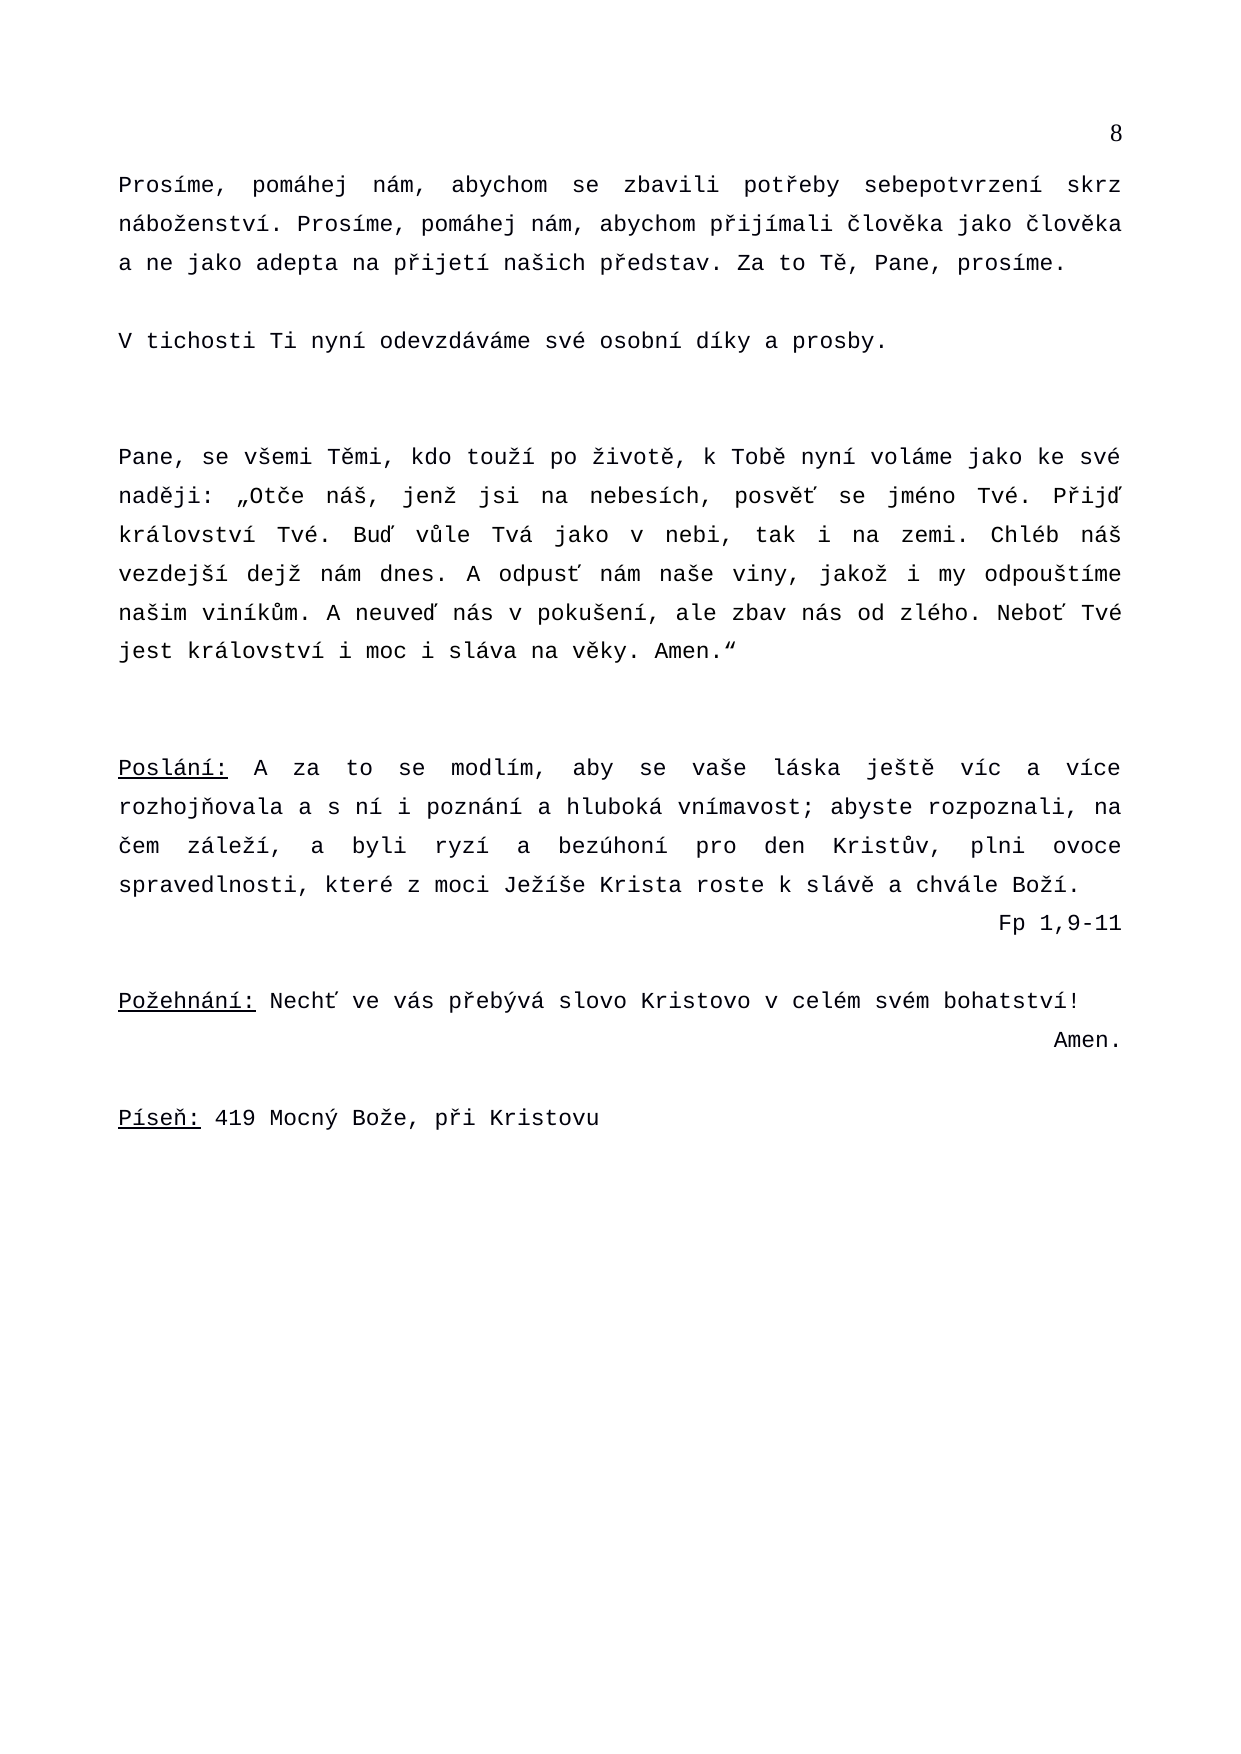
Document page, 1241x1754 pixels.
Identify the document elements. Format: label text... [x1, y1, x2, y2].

text Pane, se všemi Těmi, kdo touží po životě, k Tobě nyní voláme jako ke své naději: „Otče náš, jenž jsi na nebesích, posvěť se jméno Tvé. Přijď království Tvé. Buď vůle Tvá jako v nebi, tak i na zemi. Chléb náš vezdejší dejž nám dnes. A odpusť nám naše viny, jakož i my odpouštíme našim viníkům. A neuveď nás v pokušení, ale zbav nás od zlého. Neboť Tvé jest království i moc i sláva na věky. Amen.“ [118, 446, 1122, 666]
text Požehnání: Nechť ve vás přebývá slovo Kristovo v celém svém bohatství! [118, 989, 1122, 1015]
text V tichosti Ti nyní odevzdáváme své osobní díky a prosby. [118, 329, 1122, 355]
text Amen. [118, 1028, 1122, 1054]
text Fp 1,9-11 [118, 912, 1122, 938]
text Píseň: 419 Mocný Bože, při Kristovu [118, 1106, 1122, 1132]
text Poslání: A za to se modlím, aby se vaše láska ještě víc a více rozhojňovala a s ní i poznání a hluboká vnímavost; abyste rozpoznali, na čem záleží, a byli ryzí a bezúhoní pro den Kristův, plni ovoce spravedlnosti, které z moci Ježíše Krista roste k slávě a chvále Boží. [118, 756, 1122, 899]
text Prosíme, pomáhej nám, abychom se zbavili potřeby sebepotvrzení skrz náboženství. Prosíme, pomáhej nám, abychom přijímali člověka jako člověka a ne jako adepta na přijetí našich představ. Za to Tě, Pane, prosíme. [118, 173, 1122, 277]
